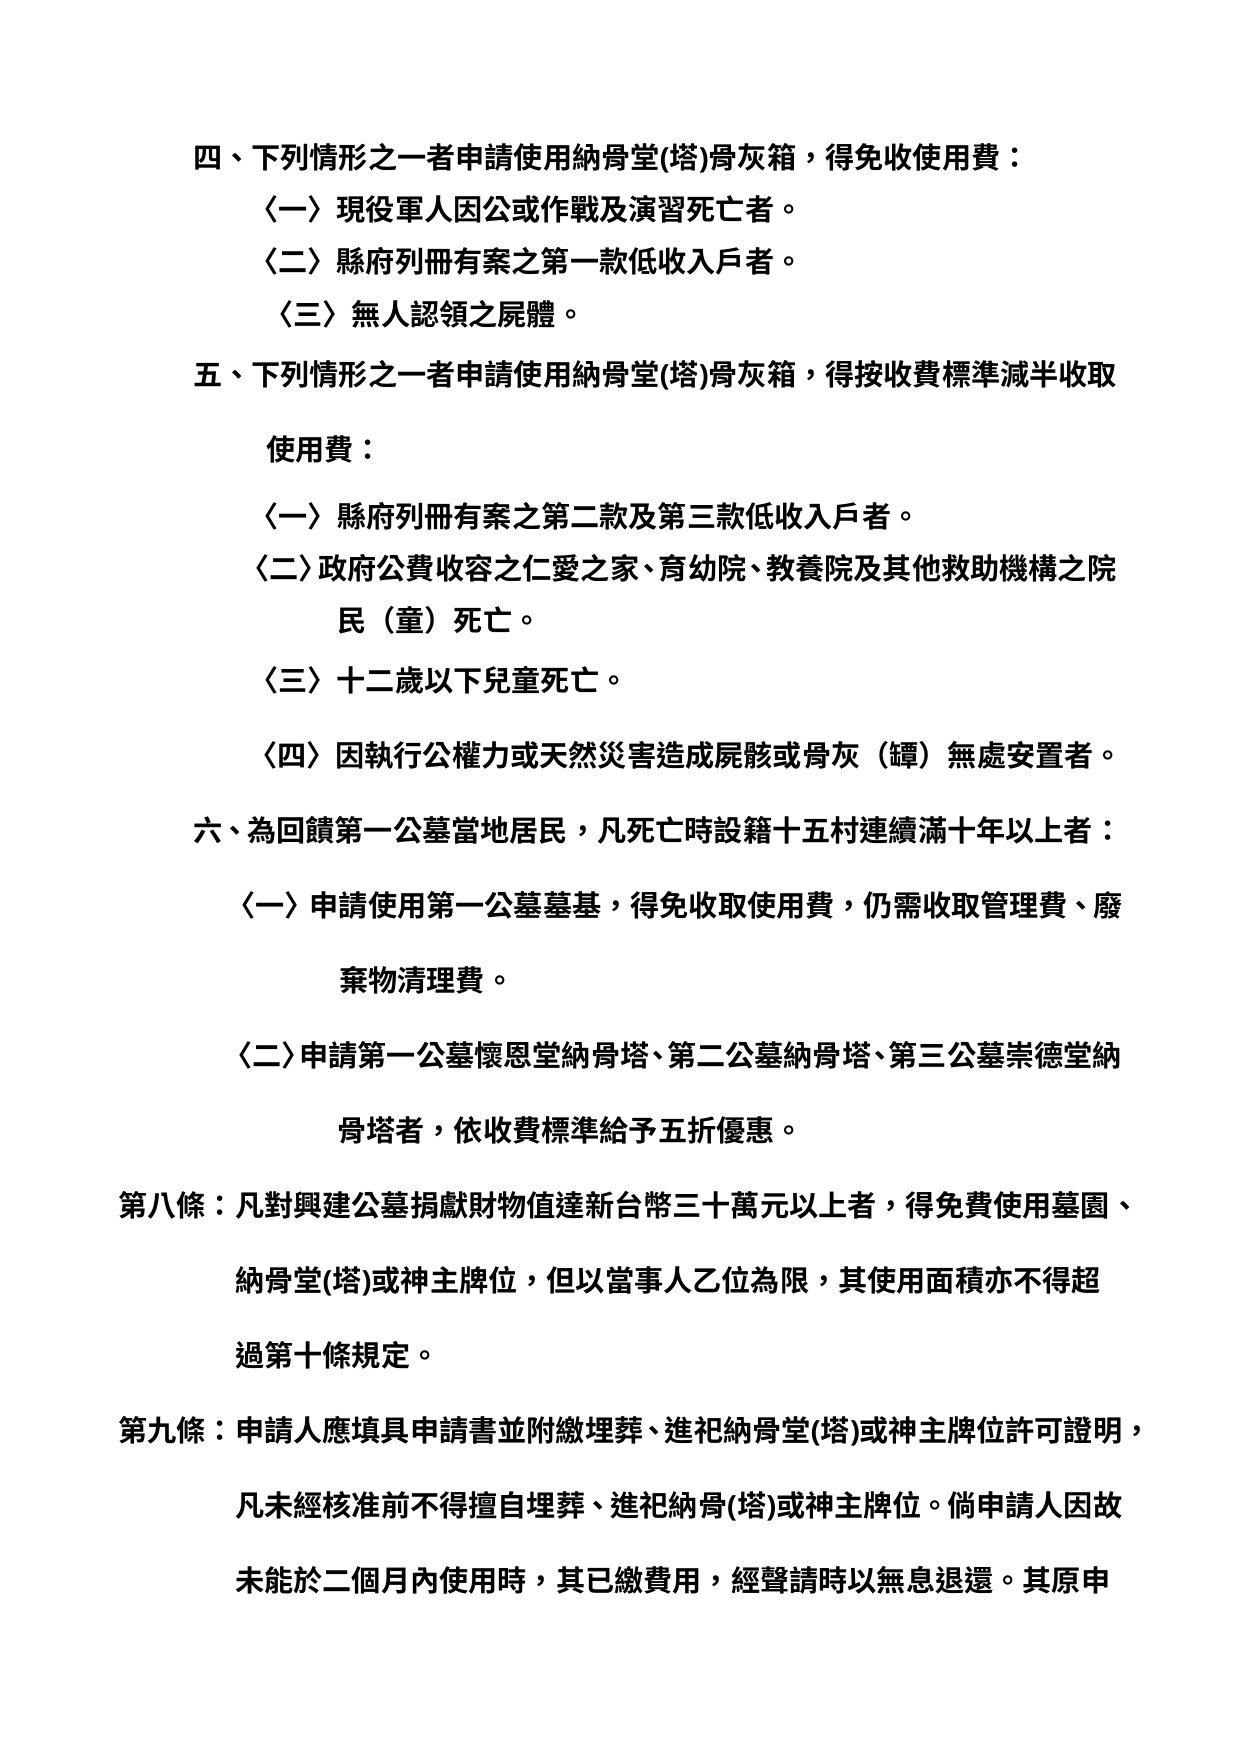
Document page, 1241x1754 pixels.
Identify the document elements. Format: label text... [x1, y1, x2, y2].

text 〈三〉無人認領之屍體。 [118, 283, 1116, 335]
text 〈一〉現役軍人因公或作戰及演習死亡者。 [249, 179, 1116, 231]
text 第九條：申請人應填具申請書並附繳埋葬、進祀納骨堂(塔)或神主牌位許可證明，凡未經核准前不得擅自埋葬、進祀納骨(塔)或神主牌位。倘申請人因故未能於二個月內使用時，其已繳費用，經聲請時以無息退還。其原申請之墓基、塔位或神主牌位於二個月內未使用者，由管理機關註銷，申請人不得異議。 [118, 1392, 1122, 1617]
text 〈二〉縣府列冊有案之第一款低收入戶者。 [249, 231, 1116, 283]
text 〈一〉申請使用第一公墓墓基，得免收取使用費，仍需收取管理費、廢棄物清理費。 [193, 867, 1122, 1017]
text 〈二〉申請第一公墓懷恩堂納骨塔、第二公墓納骨塔、第三公墓崇德堂納骨塔者，依收費標準給予五折優惠。 [235, 1017, 1122, 1167]
text 〈一〉縣府列冊有案之第二款及第三款低收入戶者。 [249, 485, 1116, 537]
text 第八條：凡對興建公墓捐獻財物值達新台幣三十萬元以上者，得免費使用墓園、納骨堂(塔)或神主牌位，但以當事人乙位為限，其使用面積亦不得超過第十條規定。 [118, 1167, 1122, 1392]
text 〈四〉因執行公權力或天然災害造成屍骸或骨灰（罈）無處安置者。 [249, 717, 1122, 792]
text 四、下列情形之一者申請使用納骨堂(塔)骨灰箱，得免收使用費： [193, 127, 1116, 179]
text 六、為回饋第一公墓當地居民，凡死亡時設籍十五村連續滿十年以上者： [193, 792, 1122, 867]
text 〈三〉十二歲以下兒童死亡。 [249, 642, 1122, 717]
text 〈二〉政府公費收容之仁愛之家、育幼院、教養院及其他救助機構之院民（童）死亡。 [249, 537, 1116, 642]
text 五、下列情形之一者申請使用納骨堂(塔)骨灰箱，得按收費標準減半收取使用費： [193, 335, 1122, 485]
